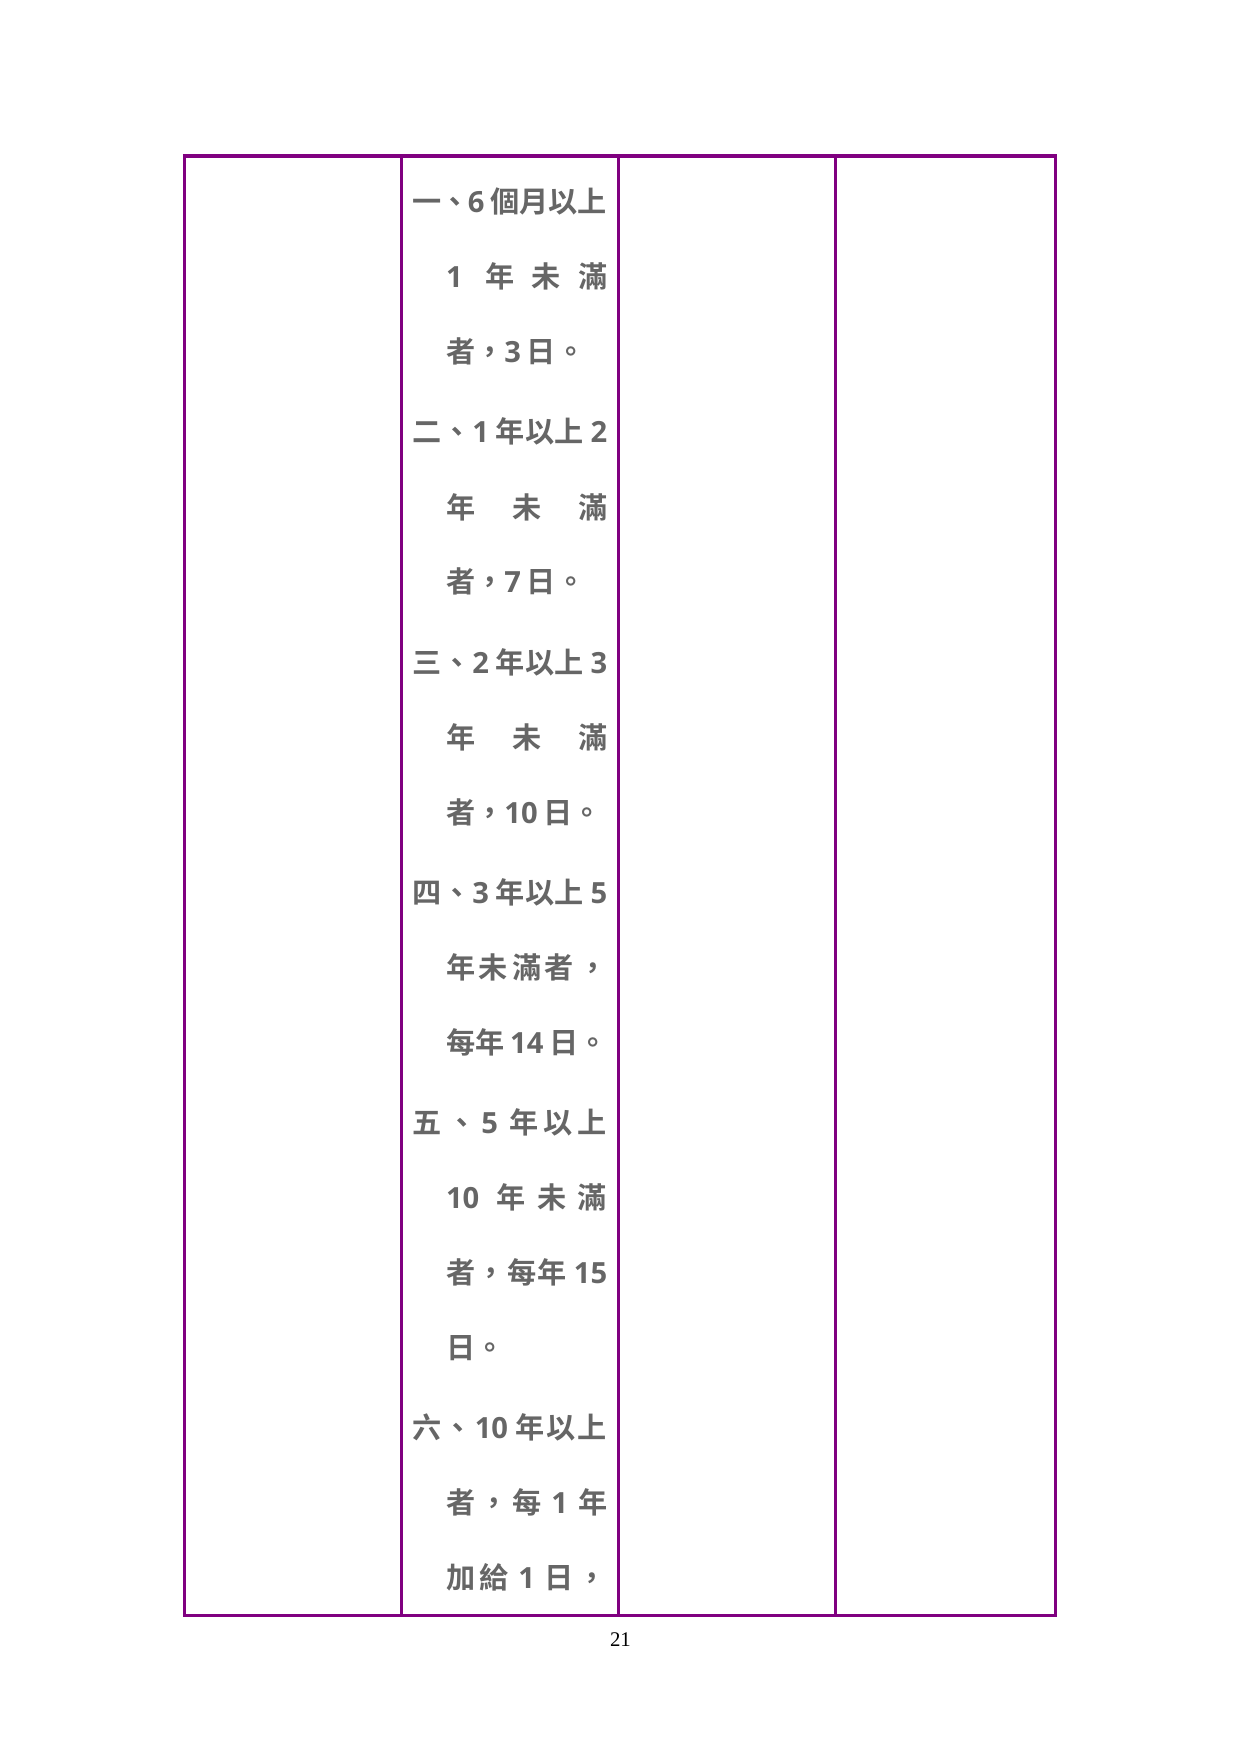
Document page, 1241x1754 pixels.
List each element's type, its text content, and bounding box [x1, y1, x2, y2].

table_cell [186, 158, 400, 1614]
table_cell 一、6個月以上1年未滿者，3日。 二、1年以上2年未滿者，7日。 三、2年以上3年未滿者，10日。 四、3年以上5年未滿者，每年14日。 五、5年以上10年未滿者，每年15日。 六、10年以上者，每1年加給1日， [403, 158, 617, 1614]
table_cell [620, 158, 834, 1614]
table_cell [837, 158, 1054, 1614]
